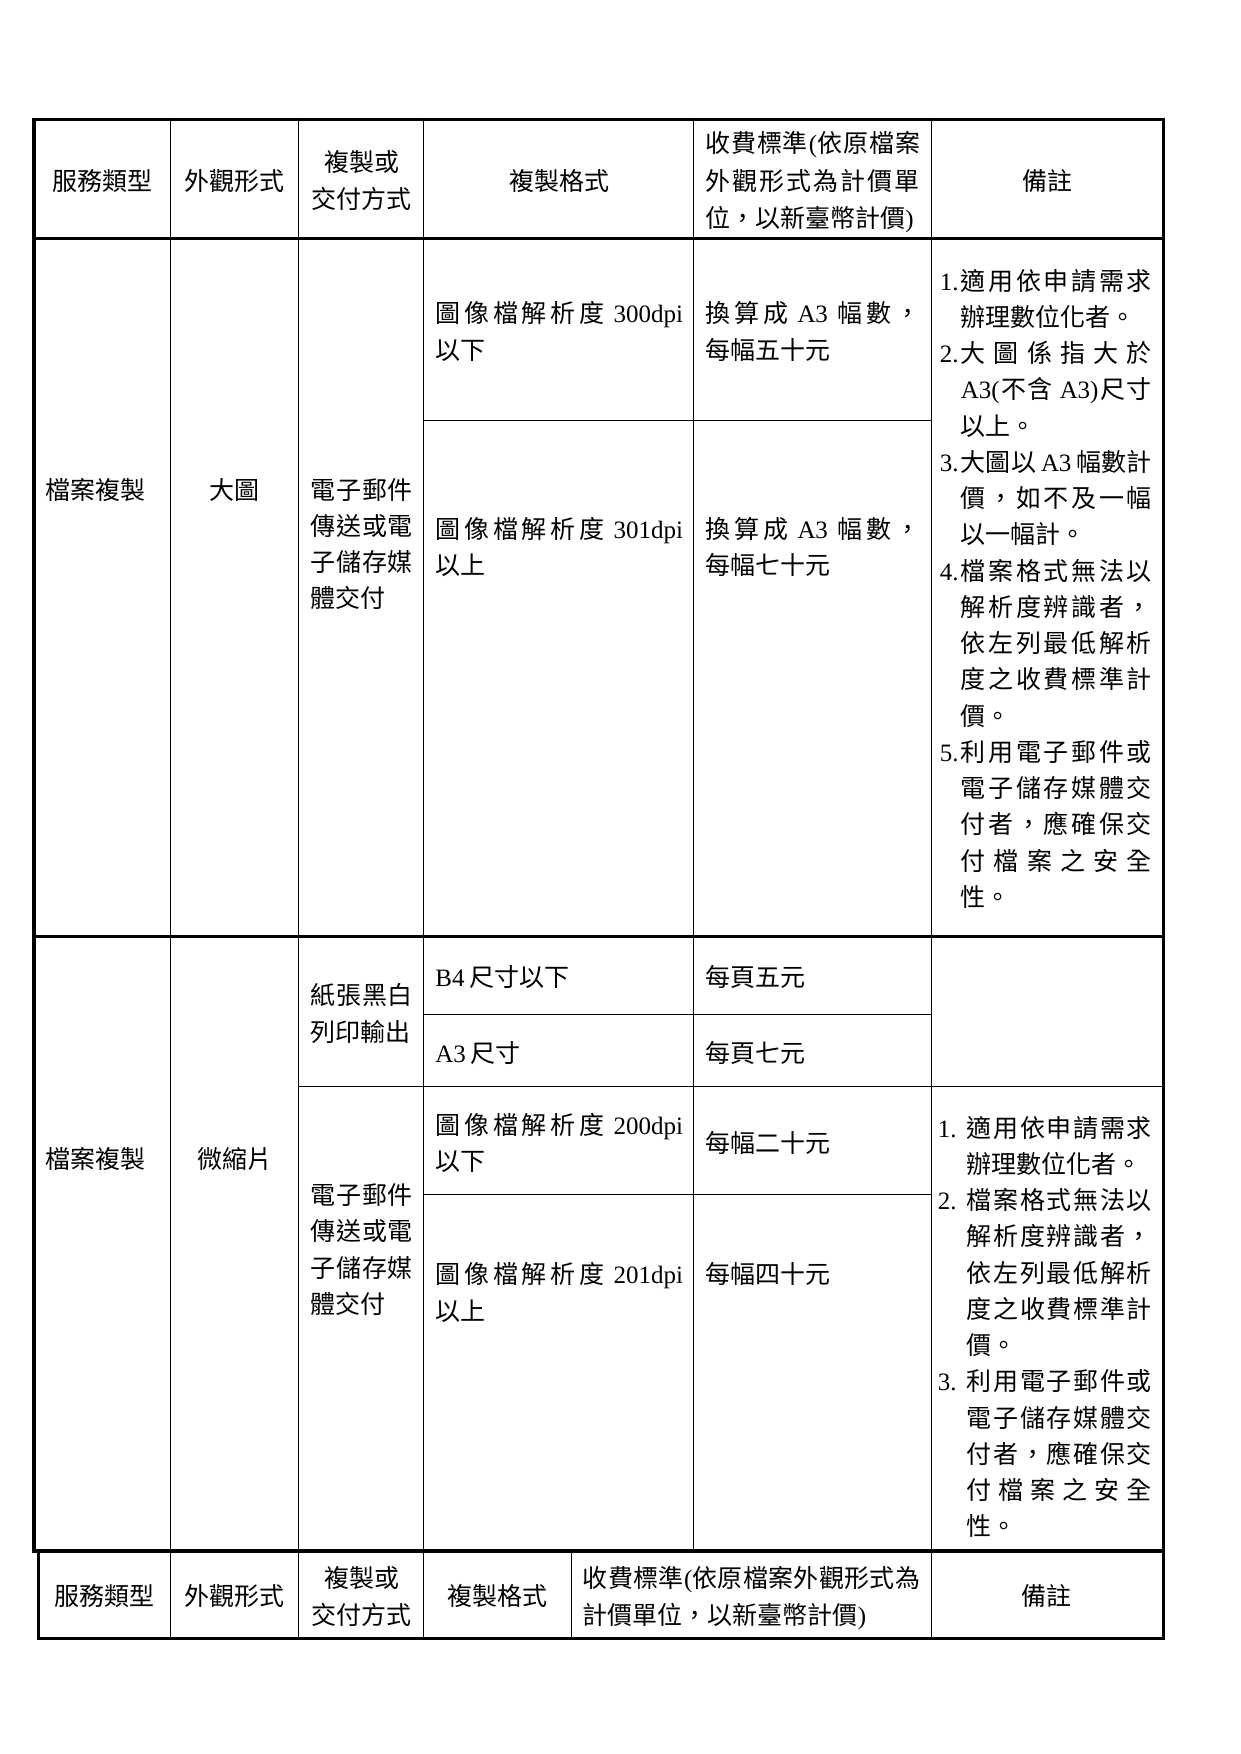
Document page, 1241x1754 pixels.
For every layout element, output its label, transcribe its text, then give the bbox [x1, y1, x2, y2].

table_cell 圖像檔解析度200dpi以下 [424, 1087, 693, 1194]
table_cell 圖像檔解析度301dpi以上 [424, 421, 693, 935]
table_cell [932, 938, 1162, 1086]
table_cell 每頁七元 [694, 1015, 931, 1086]
table_cell 收費標準(依原檔案外觀形式為計價單位，以新臺幣計價) [572, 1553, 931, 1637]
table_header 外觀形式 [171, 121, 298, 237]
table_cell A3尺寸 [424, 1015, 693, 1086]
table_cell 每幅四十元 [694, 1195, 931, 1549]
table_cell 圖像檔解析度201dpi以上 [424, 1195, 693, 1549]
table_cell 換算成A3幅數，每幅七十元 [694, 421, 931, 935]
table_cell 換算成A3幅數，每幅五十元 [694, 240, 931, 420]
table_cell 電子郵件傳送或電子儲存媒體交付 [299, 240, 423, 935]
table_cell 電子郵件傳送或電子儲存媒體交付 [299, 1087, 423, 1549]
table_header 複製或 交付方式 [299, 121, 423, 237]
table_cell 複製或 交付方式 [299, 1553, 423, 1637]
table_cell 紙張黑白列印輸出 [299, 938, 423, 1086]
table_header 複製格式 [424, 121, 693, 237]
table_cell 複製格式 [424, 1553, 571, 1637]
table_header 服務類型 [36, 121, 170, 237]
table_cell 圖像檔解析度300dpi以下 [424, 240, 693, 420]
table_cell 微縮片 [171, 938, 298, 1549]
table_cell 服務類型 [40, 1553, 170, 1637]
table_cell 適用依申請需求辦理數位化者。 大圖係指大於A3(不含A3)尺寸以上。 大圖以A3幅數計價，如不及一幅以一幅計。 檔案格式無法以解析度辨識者，依左列最低解析度之收費標準計價。 利用電子郵件或電子儲存媒體交付者，應確保交付檔案之安全性。 [932, 240, 1162, 935]
table_cell 大圖 [171, 240, 298, 935]
table_cell 外觀形式 [171, 1553, 298, 1637]
table_cell 每幅二十元 [694, 1087, 931, 1194]
table_cell 檔案複製 [36, 240, 170, 935]
table_cell B4尺寸以下 [424, 938, 693, 1014]
table_header 備註 [932, 121, 1162, 237]
table_cell 每頁五元 [694, 938, 931, 1014]
table_cell 檔案複製 [36, 938, 170, 1549]
table_cell 備註 [932, 1553, 1162, 1637]
table_header 收費標準(依原檔案外觀形式為計價單位，以新臺幣計價) [694, 121, 931, 237]
table_cell 適用依申請需求辦理數位化者。 檔案格式無法以解析度辨識者，依左列最低解析度之收費標準計價。 利用電子郵件或電子儲存媒體交付者，應確保交付檔案之安全性。 [932, 1087, 1162, 1549]
